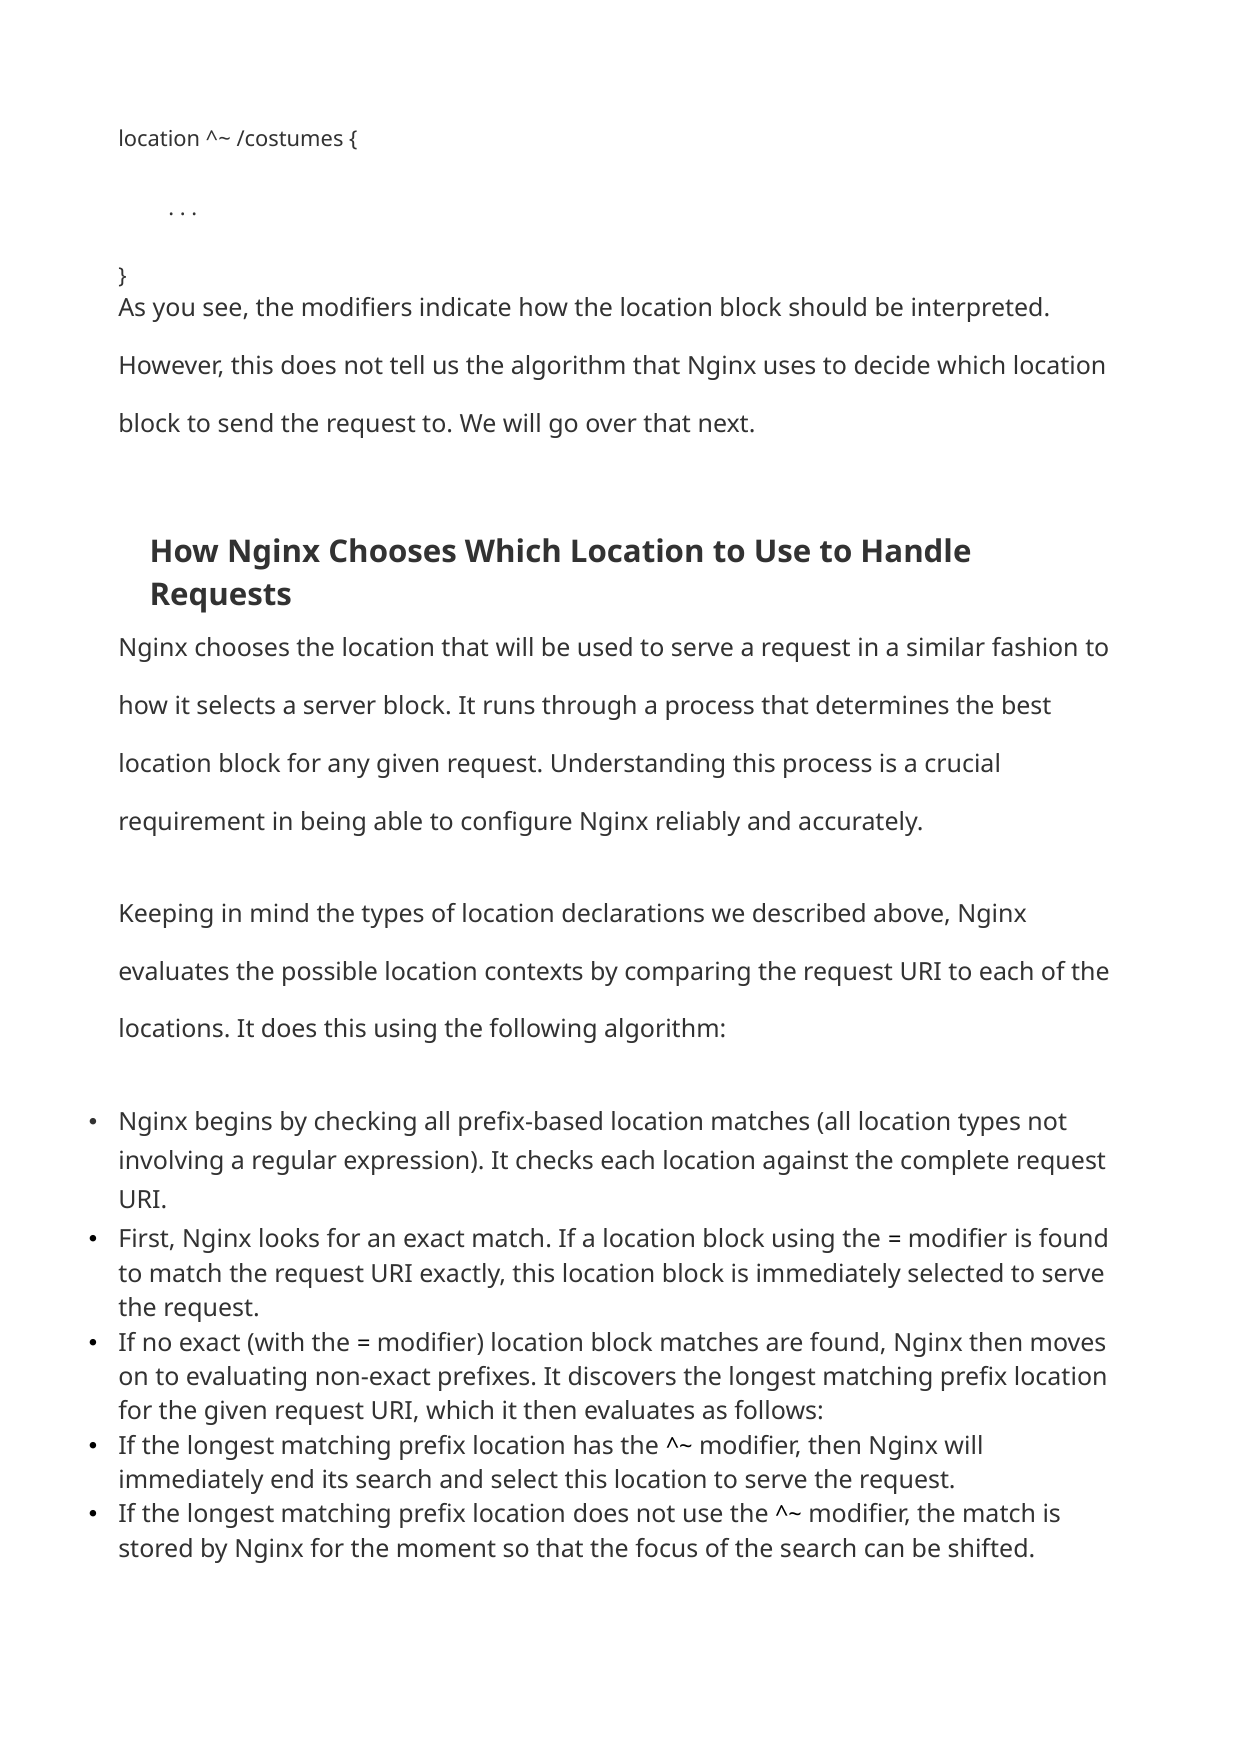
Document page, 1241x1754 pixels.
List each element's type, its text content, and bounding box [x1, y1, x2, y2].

text } [118, 256, 1122, 290]
text . . . [118, 187, 1122, 221]
list If the longest matching prefix location does not use the ^~ modifier, the match is stored by Nginx for the moment so that the focus of the search can be shifted. [118, 1496, 1122, 1564]
text Nginx chooses the location that will be used to serve a request in a similar fashion to how it selects a server block. It runs through a process that determines the best location block for any given request. Understanding this process is a crucial requirement in being able to configure Nginx reliably and accurately. [118, 630, 1122, 837]
list First, Nginx looks for an exact match. If a location block using the = modifier is found to match the request URI exactly, this location block is immediately selected to serve the request. [118, 1221, 1122, 1324]
text Keeping in mind the types of location declarations we described above, Nginx evaluates the possible location contexts by comparing the request URI to each of the locations. It does this using the following algorithm: [118, 896, 1122, 1045]
subtitle How Nginx Chooses Which Location to Use to Handle Requests [149, 529, 1091, 614]
list If the longest matching prefix location has the ^~ modifier, then Nginx will immediately end its search and select this location to serve the request. [118, 1427, 1122, 1496]
list If no exact (with the = modifier) location block matches are found, Nginx then moves on to evaluating non-exact prefixes. It discovers the longest matching prefix location for the given request URI, which it then evaluates as follows: [118, 1324, 1122, 1427]
text As you see, the modifiers indicate how the location block should be interpreted. However, this does not tell us the algorithm that Nginx uses to decide which location block to send the request to. We will go over that next. [118, 290, 1122, 440]
text location ^~ /costumes { [118, 118, 1122, 152]
list Nginx begins by checking all prefix-based location matches (all location types not involving a regular expression). It checks each location against the complete request URI. [118, 1103, 1122, 1216]
